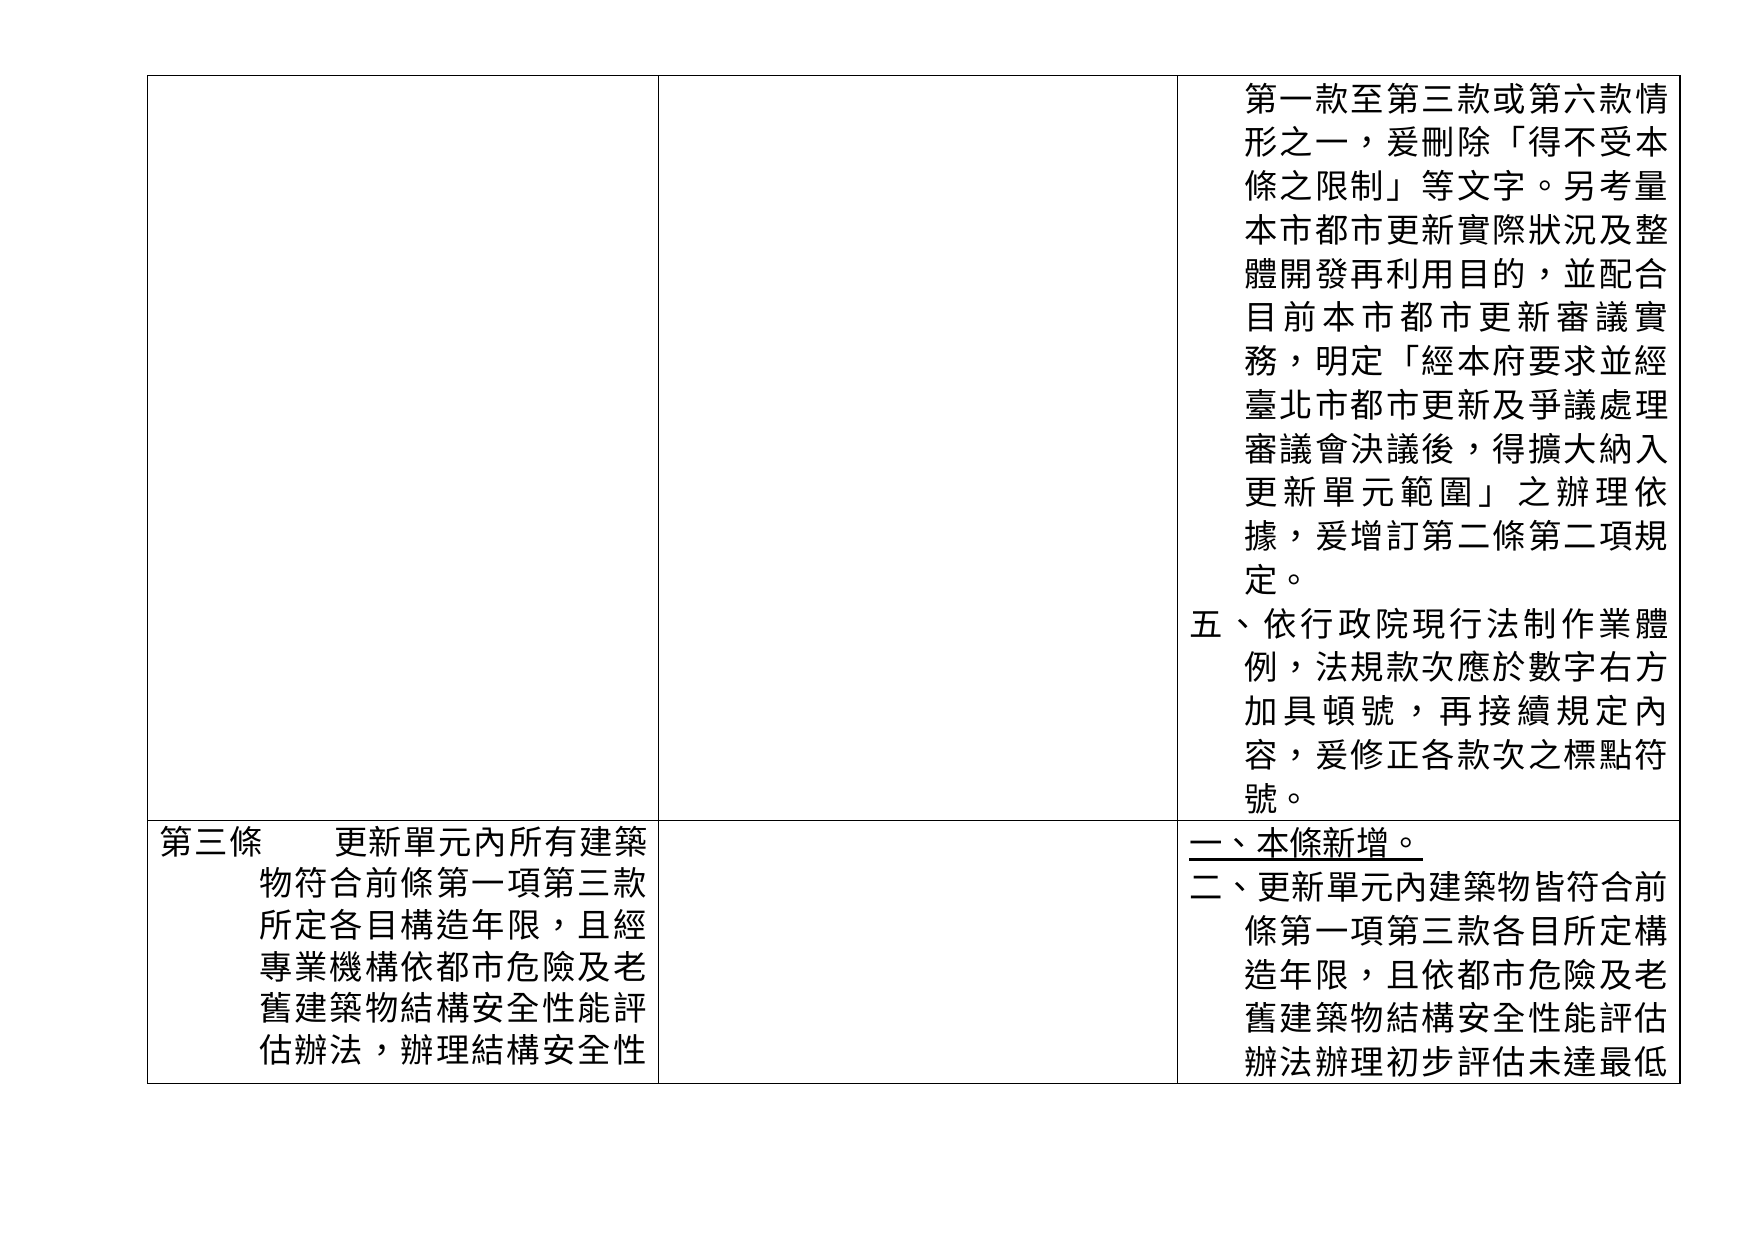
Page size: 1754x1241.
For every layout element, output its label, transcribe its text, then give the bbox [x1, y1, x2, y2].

table_cell [659, 821, 1177, 1083]
table_cell [659, 76, 1177, 820]
table_cell 第三條 更新單元內所有建築物符合前條第一項第三款所定各目構造年限，且經專業機構依都市危險及老舊建築物結構安全性能評估辦法，辦理結構安全性 [148, 821, 658, 1083]
table_cell [148, 76, 658, 820]
table_cell 第一款至第三款或第六款情形之一，爰刪除「得不受本條之限制」等文字。另考量本市都市更新實際狀況及整體開發再利用目的，並配合目前本市都市更新審議實務，明定「經本府要求並經臺北市都市更新及爭議處理審議會決議後，得擴大納入更新單元範圍」之辦理依據，爰增訂第二條第二項規定。 五、依行政院現行法制作業體例，法規款次應於數字右方加具頓號，再接續規定內容，爰修正各款次之標點符號。 [1178, 76, 1679, 820]
table_cell 一、本條新增。 二、更新單元內建築物皆符合前條第一項第三款各目所定構造年限，且依都市危險及老舊建築物結構安全性能評估辦法辦理初步評估未達最低 [1178, 821, 1679, 1083]
